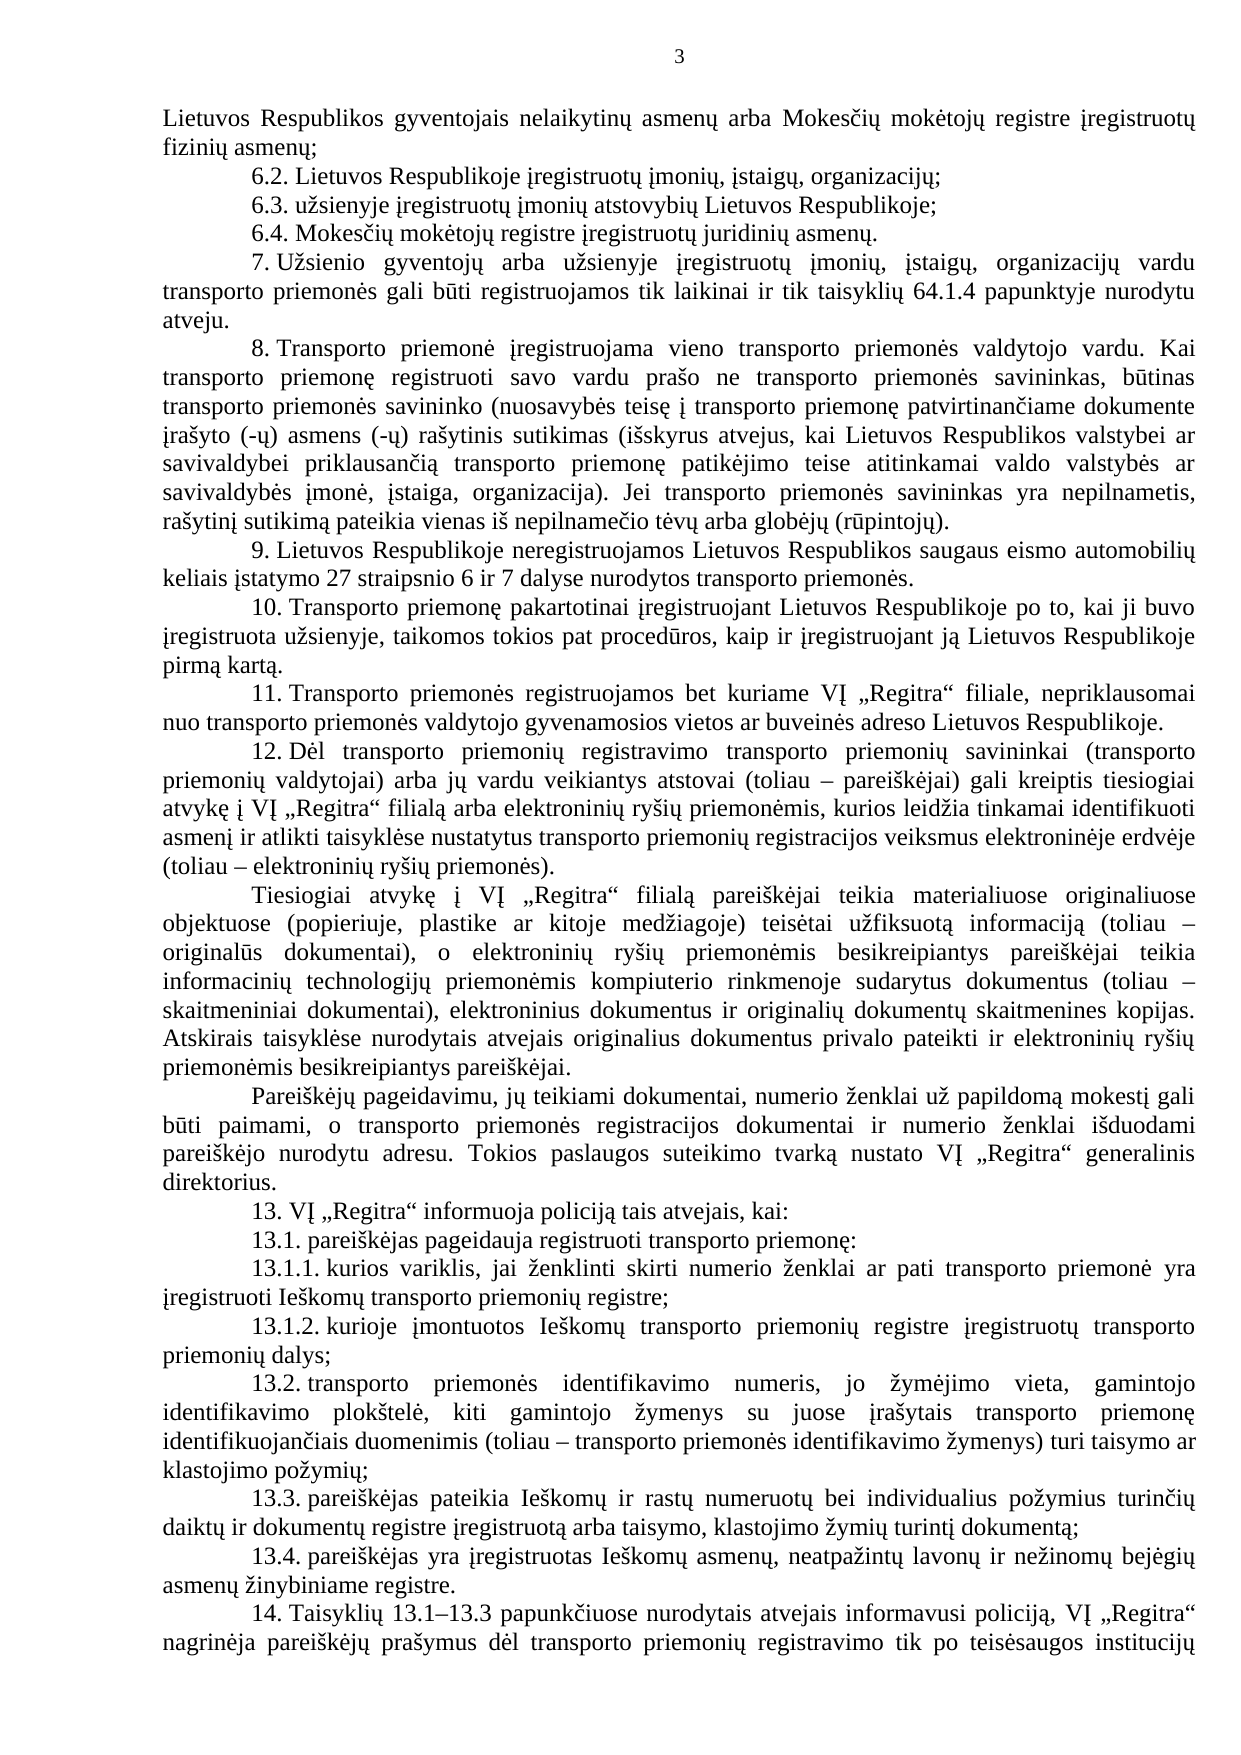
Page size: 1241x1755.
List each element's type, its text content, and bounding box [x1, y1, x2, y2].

text 13.1.1. kurios variklis, jai ženklinti skirti numerio ženklai ar pati transporto priemonė yra įregistruoti Ieškomų transporto priemonių registre; [162, 1253, 1196, 1311]
text 6.3. užsienyje įregistruotų įmonių atstovybių Lietuvos Respublikoje; [162, 190, 1196, 218]
text 6.2. Lietuvos Respublikoje įregistruotų įmonių, įstaigų, organizacijų; [162, 161, 1196, 190]
text Lietuvos Respublikos gyventojais nelaikytinų asmenų arba Mokesčių mokėtojų registre įregistruotų fizinių asmenų; [162, 103, 1196, 161]
text 11. Transporto priemonės registruojamos bet kuriame VĮ „Regitra“ filiale, nepriklausomai nuo transporto priemonės valdytojo gyvenamosios vietos ar buveinės adreso Lietuvos Respublikoje. [162, 678, 1196, 736]
text 6.4. Mokesčių mokėtojų registre įregistruotų juridinių asmenų. [162, 218, 1196, 247]
text 13.2. transporto priemonės identifikavimo numeris, jo žymėjimo vieta, gamintojo identifikavimo plokštelė, kiti gamintojo žymenys su juose įrašytais transporto priemonę identifikuojančiais duomenimis (toliau – transporto priemonės identifikavimo žymenys) turi taisymo ar klastojimo požymių; [162, 1368, 1196, 1483]
text 13.1.2. kurioje įmontuotos Ieškomų transporto priemonių registre įregistruotų transporto priemonių dalys; [162, 1311, 1196, 1368]
text 8. Transporto priemonė įregistruojama vieno transporto priemonės valdytojo vardu. Kai transporto priemonę registruoti savo vardu prašo ne transporto priemonės savininkas, būtinas transporto priemonės savininko (nuosavybės teisę į transporto priemonę patvirtinančiame dokumente įrašyto (-ų) asmens (-ų) rašytinis sutikimas (išskyrus atvejus, kai Lietuvos Respublikos valstybei ar savivaldybei priklausančią transporto priemonę patikėjimo teise atitinkamai valdo valstybės ar savivaldybės įmonė, įstaiga, organizacija). Jei transporto priemonės savininkas yra nepilnametis, rašytinį sutikimą pateikia vienas iš nepilnamečio tėvų arba globėjų (rūpintojų). [162, 333, 1196, 535]
text 10. Transporto priemonę pakartotinai įregistruojant Lietuvos Respublikoje po to, kai ji buvo įregistruota užsienyje, taikomos tokios pat procedūros, kaip ir įregistruojant ją Lietuvos Respublikoje pirmą kartą. [162, 592, 1196, 678]
text 13. VĮ „Regitra“ informuoja policiją tais atvejais, kai: [162, 1196, 1196, 1225]
text Tiesiogiai atvykę į VĮ „Regitra“ filialą pareiškėjai teikia materialiuose originaliuose objektuose (popieriuje, plastike ar kitoje medžiagoje) teisėtai užfiksuotą informaciją (toliau – originalūs dokumentai), o elektroninių ryšių priemonėmis besikreipiantys pareiškėjai teikia informacinių technologijų priemonėmis kompiuterio rinkmenoje sudarytus dokumentus (toliau – skaitmeniniai dokumentai), elektroninius dokumentus ir originalių dokumentų skaitmenines kopijas. Atskirais taisyklėse nurodytais atvejais originalius dokumentus privalo pateikti ir elektroninių ryšių priemonėmis besikreipiantys pareiškėjai. [162, 880, 1196, 1081]
text 12. Dėl transporto priemonių registravimo transporto priemonių savininkai (transporto priemonių valdytojai) arba jų vardu veikiantys atstovai (toliau – pareiškėjai) gali kreiptis tiesiogiai atvykę į VĮ „Regitra“ filialą arba elektroninių ryšių priemonėmis, kurios leidžia tinkamai identifikuoti asmenį ir atlikti taisyklėse nustatytus transporto priemonių registracijos veiksmus elektroninėje erdvėje (toliau – elektroninių ryšių priemonės). [162, 736, 1196, 880]
text 13.1. pareiškėjas pageidauja registruoti transporto priemonę: [162, 1225, 1196, 1253]
text 13.3. pareiškėjas pateikia Ieškomų ir rastų numeruotų bei individualius požymius turinčių daiktų ir dokumentų registre įregistruotą arba taisymo, klastojimo žymių turintį dokumentą; [162, 1483, 1196, 1541]
text 9. Lietuvos Respublikoje neregistruojamos Lietuvos Respublikos saugaus eismo automobilių keliais įstatymo 27 straipsnio 6 ir 7 dalyse nurodytos transporto priemonės. [162, 535, 1196, 592]
text 7. Užsienio gyventojų arba užsienyje įregistruotų įmonių, įstaigų, organizacijų vardu transporto priemonės gali būti registruojamos tik laikinai ir tik taisyklių 64.1.4 papunktyje nurodytu atveju. [162, 247, 1196, 333]
text 14. Taisyklių 13.1–13.3 papunkčiuose nurodytais atvejais informavusi policiją, VĮ „Regitra“ nagrinėja pareiškėjų prašymus dėl transporto priemonių registravimo tik po teisėsaugos institucijų [162, 1598, 1196, 1656]
text Pareiškėjų pageidavimu, jų teikiami dokumentai, numerio ženklai už papildomą mokestį gali būti paimami, o transporto priemonės registracijos dokumentai ir numerio ženklai išduodami pareiškėjo nurodytu adresu. Tokios paslaugos suteikimo tvarką nustato VĮ „Regitra“ generalinis direktorius. [162, 1081, 1196, 1196]
text 13.4. pareiškėjas yra įregistruotas Ieškomų asmenų, neatpažintų lavonų ir nežinomų bejėgių asmenų žinybiniame registre. [162, 1541, 1196, 1598]
